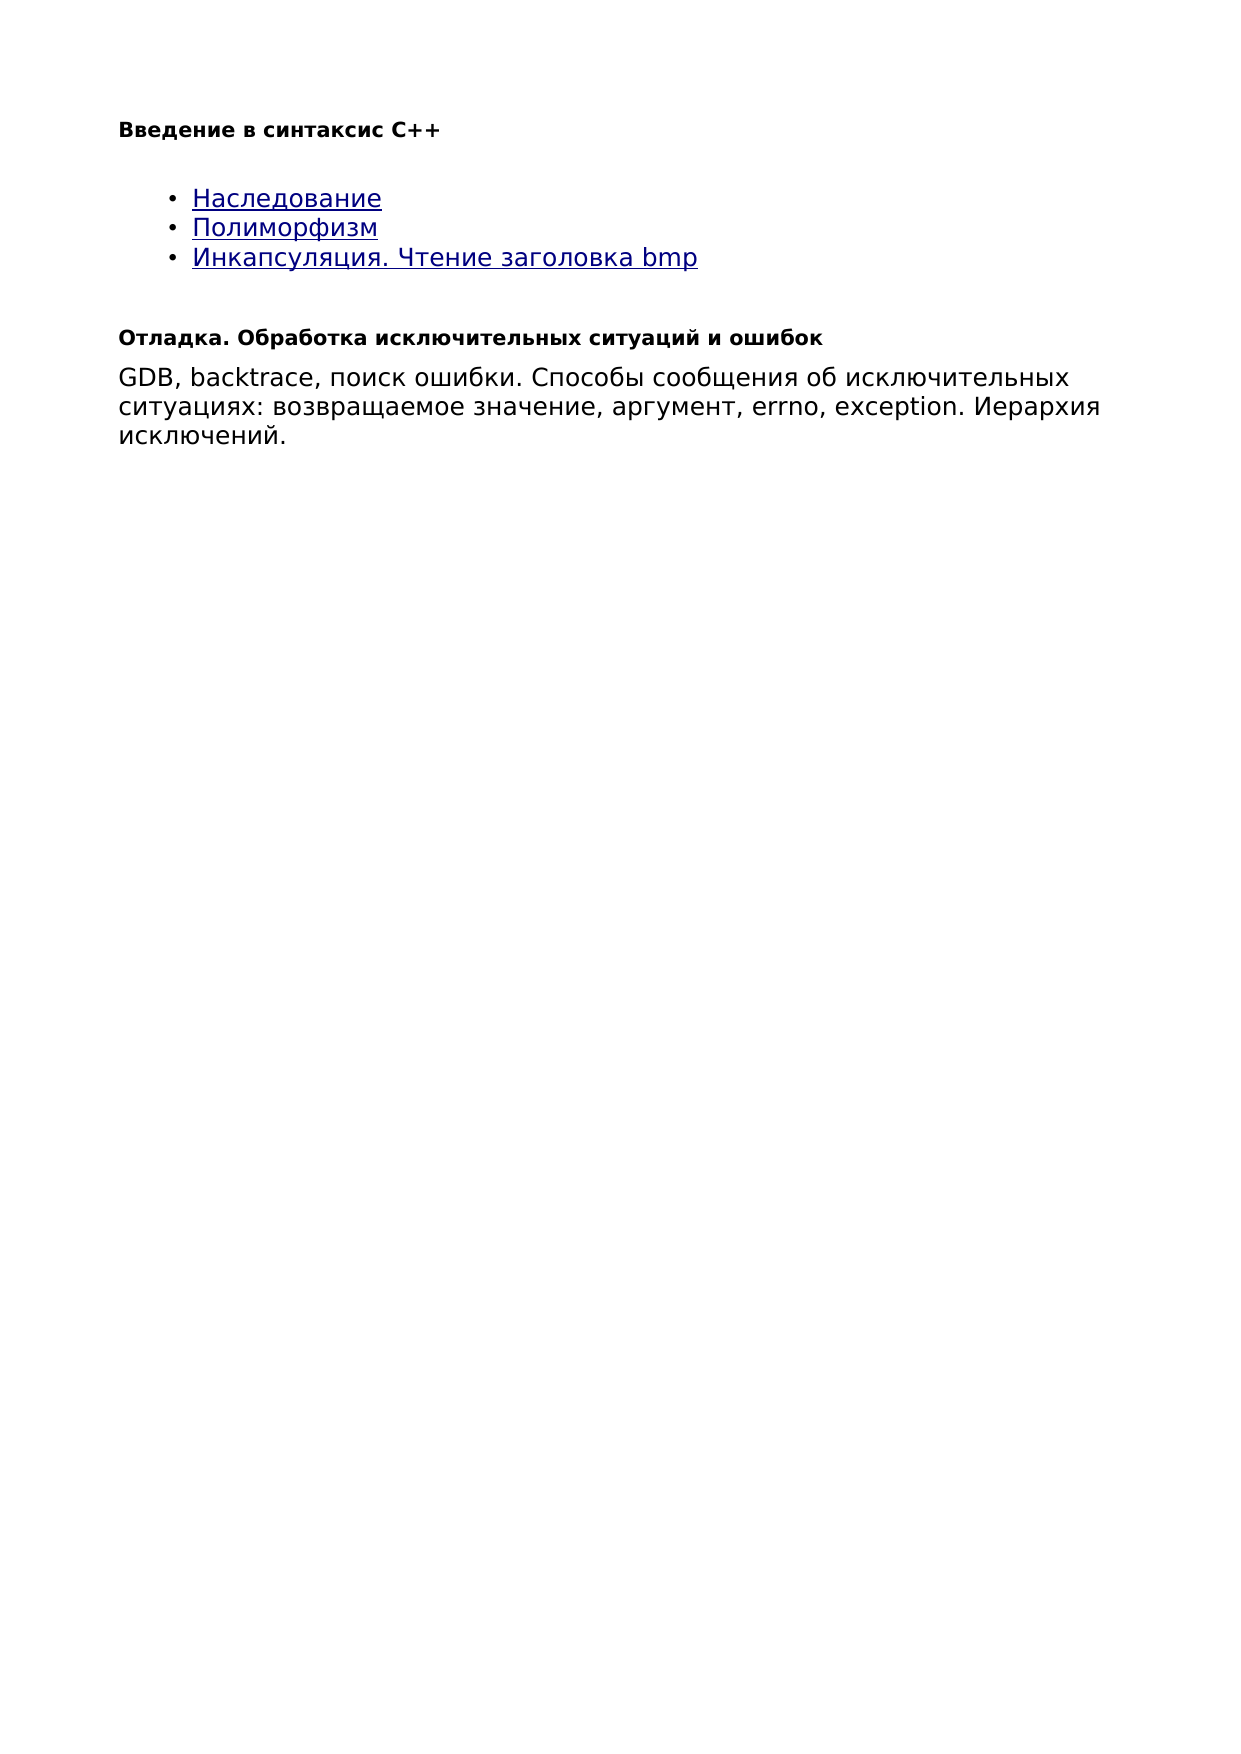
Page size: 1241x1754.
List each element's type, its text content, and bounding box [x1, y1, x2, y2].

text GDB, backtrace, поиск ошибки. Способы сообщения об исключительных ситуациях: возвращаемое значение, аргумент, errno, exception. Иерархия исключений. [118, 363, 1122, 451]
list Инкапсуляция. Чтение заголовка bmp [177, 243, 1122, 272]
subtitle Отладка. Обработка исключительных ситуаций и ошибок [118, 326, 1122, 351]
list Наследование [177, 184, 1122, 213]
subtitle Введение в синтаксис С++ [118, 118, 1122, 142]
list Полиморфизм [177, 213, 1122, 243]
